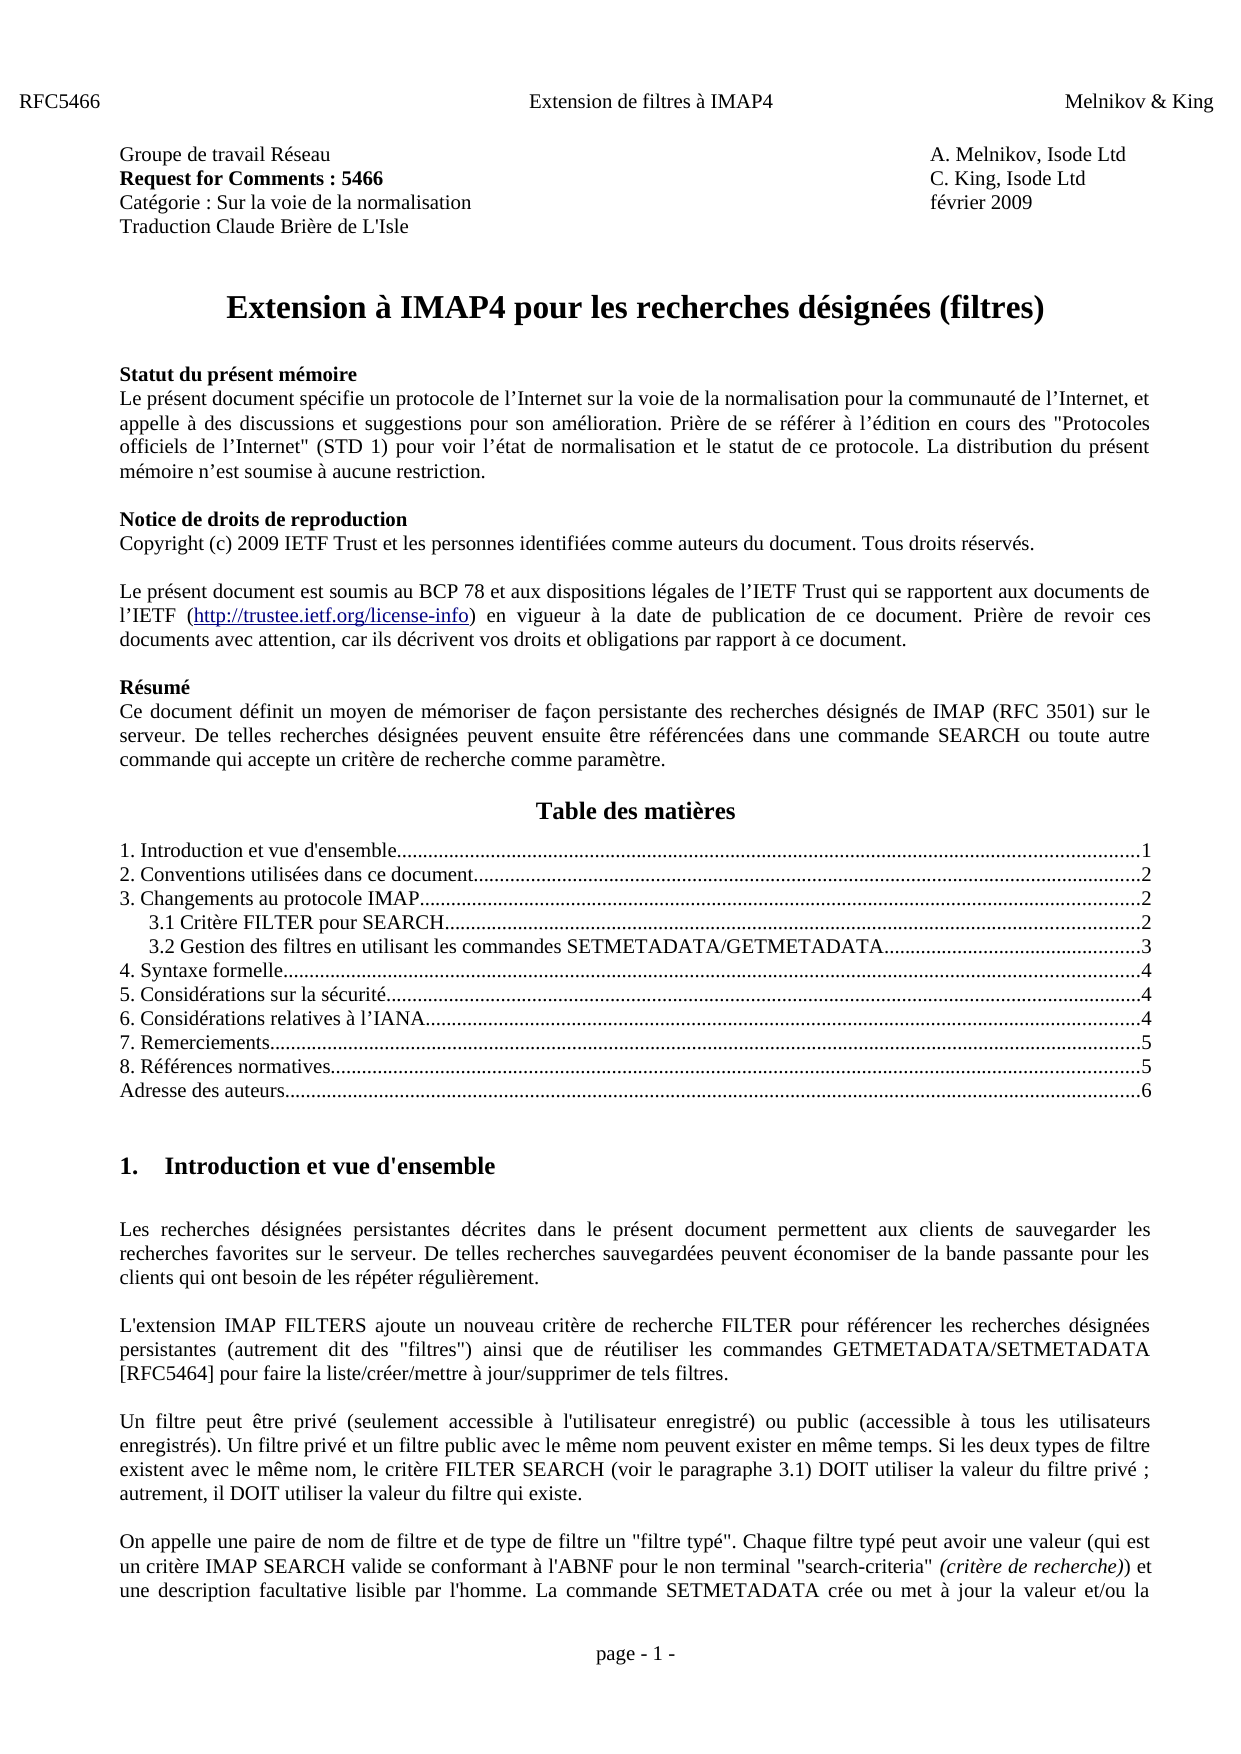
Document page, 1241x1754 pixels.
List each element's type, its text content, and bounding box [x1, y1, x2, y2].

text Copyright (c) 2009 IETF Trust et les personnes identifiées comme auteurs du document. Tous droits réservés. [119, 531, 1152, 555]
text 8. Références normatives 5 [119, 1054, 1152, 1078]
text Catégorie : Sur la voie de la normalisation février 2009 [119, 190, 1152, 214]
text 3. Changements au protocole IMAP 2 [119, 886, 1152, 910]
subtitle Extension à IMAP4 pour les recherches désignées (filtres) [119, 287, 1152, 326]
text 2. Conventions utilisées dans ce document 2 [119, 862, 1152, 886]
text Groupe de travail Réseau A. Melnikov, Isode Ltd [119, 142, 1152, 166]
text 4. Syntaxe formelle 4 [119, 958, 1152, 982]
text Le présent document est soumis au BCP 78 et aux dispositions légales de l’IETF Trust qui se rapportent aux documents de l’IETF (http://trustee.ietf.org/license-info) en vigueur à la date de publication de ce document. Prière de revoir ces documents avec attention, car ils décrivent vos droits et obligations par rapport à ce document. [119, 579, 1152, 651]
subtitle Table des matières [119, 796, 1152, 825]
text 3.2 Gestion des filtres en utilisant les commandes SETMETADATA/GETMETADATA 3 [149, 934, 1152, 958]
text 6. Considérations relatives à l’IANA 4 [119, 1006, 1152, 1030]
text Notice de droits de reproduction [119, 507, 1152, 531]
text Statut du présent mémoire [119, 362, 1152, 386]
text 3.1 Critère FILTER pour SEARCH 2 [149, 910, 1152, 934]
text 1. Introduction et vue d'ensemble 1 [119, 838, 1152, 862]
text Résumé [119, 675, 1152, 699]
text 7. Remerciements 5 [119, 1030, 1152, 1054]
text On appelle une paire de nom de filtre et de type de filtre un "filtre typé". Chaque filtre typé peut avoir une valeur (qui est un critère IMAP SEARCH valide se conformant à l'ABNF pour le non terminal "search-criteria" (critère de recherche)) et une description facultative lisible par l'homme. La commande SETMETADATA crée ou met à jour la valeur et/ou la [119, 1529, 1152, 1602]
text Adresse des auteurs 6 [119, 1078, 1152, 1102]
text Le présent document spécifie un protocole de l’Internet sur la voie de la normalisation pour la communauté de l’Internet, et appelle à des discussions et suggestions pour son amélioration. Prière de se référer à l’édition en cours des "Protocoles officiels de l’Internet" (STD 1) pour voir l’état de normalisation et le statut de ce protocole. La distribution du présent mémoire n’est soumise à aucune restriction. [119, 386, 1152, 483]
text Traduction Claude Brière de L'Isle [119, 214, 1152, 238]
text Un filtre peut être privé (seulement accessible à l'utilisateur enregistré) ou public (accessible à tous les utilisateurs enregistrés). Un filtre privé et un filtre public avec le même nom peuvent exister en même temps. Si les deux types de filtre existent avec le même nom, le critère FILTER SEARCH (voir le paragraphe 3.1) DOIT utiliser la valeur du filtre privé ; autrement, il DOIT utiliser la valeur du filtre qui existe. [119, 1409, 1152, 1505]
text L'extension IMAP FILTERS ajoute un nouveau critère de recherche FILTER pour référencer les recherches désignées persistantes (autrement dit des "filtres") ainsi que de réutiliser les commandes GETMETADATA/SETMETADATA [RFC5464] pour faire la liste/créer/mettre à jour/supprimer de tels filtres. [119, 1313, 1152, 1385]
text Request for Comments : 5466 C. King, Isode Ltd [119, 166, 1152, 190]
subtitle 1. Introduction et vue d'ensemble [119, 1151, 1152, 1180]
text Les recherches désignées persistantes décrites dans le présent document permettent aux clients de sauvegarder les recherches favorites sur le serveur. De telles recherches sauvegardées peuvent économiser de la bande passante pour les clients qui ont besoin de les répéter régulièrement. [119, 1217, 1152, 1289]
text Ce document définit un moyen de mémoriser de façon persistante des recherches désignés de IMAP (RFC 3501) sur le serveur. De telles recherches désignées peuvent ensuite être référencées dans une commande SEARCH ou toute autre commande qui accepte un critère de recherche comme paramètre. [119, 699, 1152, 771]
text 5. Considérations sur la sécurité 4 [119, 982, 1152, 1006]
